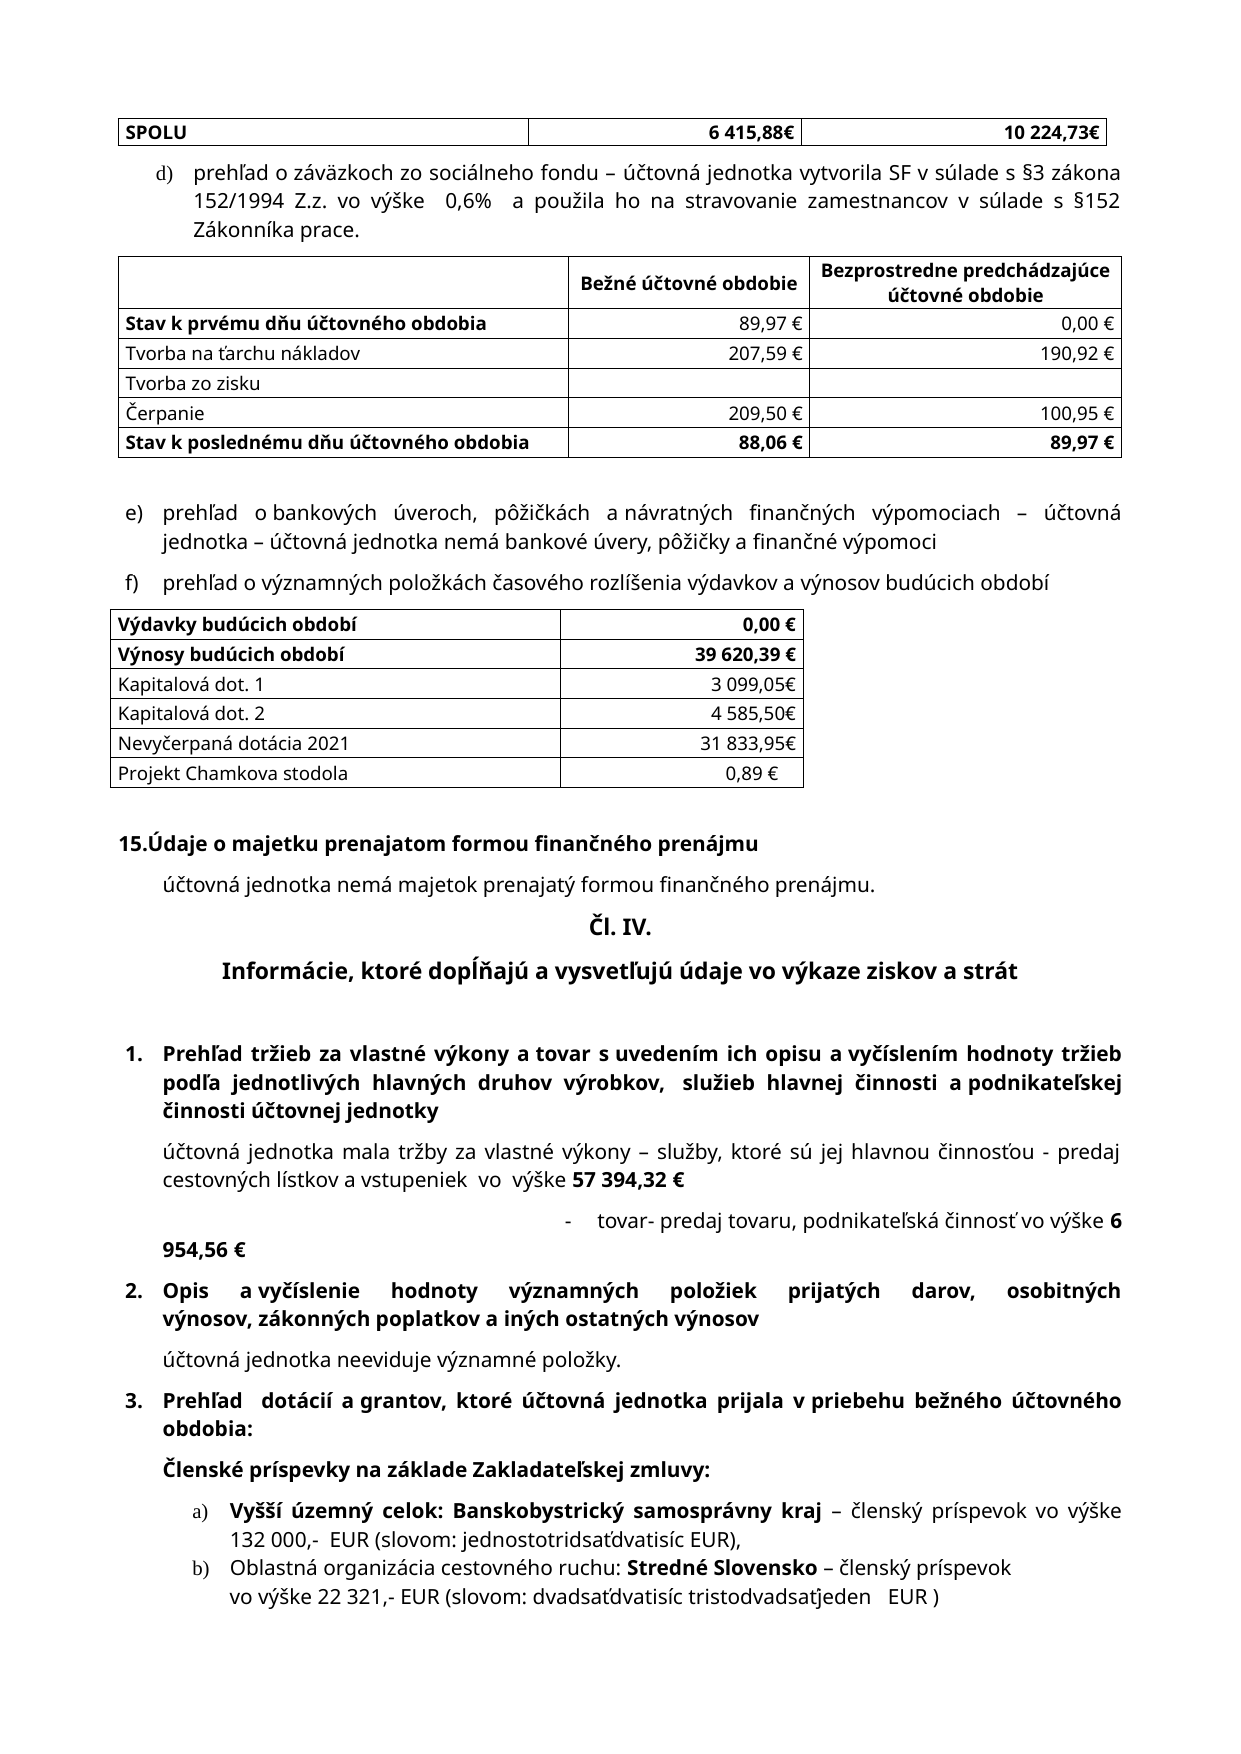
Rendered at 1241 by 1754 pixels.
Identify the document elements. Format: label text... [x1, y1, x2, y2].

table_header Bezprostredne predchádzajúce účtovné obdobie [810, 257, 1121, 308]
table_cell Stav k poslednému dňu účtovného obdobia [119, 428, 568, 457]
list prehľad o bankových úveroch, pôžičkách a návratných finančných výpomociach – účtovná jednotka – účtovná jednotka nemá bankové úvery, pôžičky a finančné výpomoci [125, 498, 1122, 555]
table_header 0,00 € [561, 610, 803, 638]
text Členské príspevky na základe Zakladateľskej zmluvy: [162, 1456, 1122, 1484]
table_cell SPOLU [119, 119, 528, 145]
list Prehľad dotácií a grantov, ktoré účtovná jednotka prijala v priebehu bežného účtovného obdobia: [125, 1386, 1122, 1443]
table_header [119, 257, 568, 308]
table_cell 6 415,88€ [529, 119, 801, 145]
table_cell 88,06 € [569, 428, 809, 457]
table_cell Nevyčerpaná dotácia 2021 [111, 729, 560, 757]
list prehľad o záväzkoch zo sociálneho fondu – účtovná jednotka vytvorila SF v súlade s §3 zákona 152/1994 Z.z. vo výške 0,6% a použila ho na stravovanie zamestnancov v súlade s §152 Zákonníka prace. [156, 158, 1122, 243]
text 15.Údaje o majetku prenajatom formou finančného prenájmu [118, 829, 1122, 857]
table_cell 100,95 € [810, 398, 1121, 427]
table_cell Tvorba na ťarchu nákladov [119, 339, 568, 367]
table_cell Tvorba zo zisku [119, 369, 568, 397]
table_cell 89,97 € [569, 309, 809, 338]
table_cell Výnosy budúcich období [111, 640, 560, 668]
table_cell [569, 369, 809, 397]
table_cell 89,97 € [810, 428, 1121, 457]
text Čl. IV. [118, 911, 1122, 942]
table_cell 190,92 € [810, 339, 1121, 367]
table_cell 3 099,05€ [561, 669, 803, 698]
table_cell Stav k prvému dňu účtovného obdobia [119, 309, 568, 338]
text účtovná jednotka mala tržby za vlastné výkony – služby, ktoré sú jej hlavnou činnosťou - predaj cestovných lístkov a vstupeniek vo výške 57 394,32 € [162, 1137, 1122, 1194]
list Vyšší územný celok: Banskobystrický samosprávny kraj – členský príspevok vo výške 132 000,- EUR (slovom: jednostotridsaťdvatisíc EUR), [192, 1496, 1122, 1553]
list Oblastná organizácia cestovného ruchu: Stredné Slovensko – členský príspevok [192, 1553, 1122, 1582]
text účtovná jednotka neeviduje významné položky. [162, 1345, 1122, 1374]
table_cell Projekt Chamkova stodola [111, 758, 560, 787]
table_cell [810, 369, 1121, 397]
list Opis a vyčíslenie hodnoty významných položiek prijatých darov, osobitných výnosov, zákonných poplatkov a iných ostatných výnosov [125, 1276, 1122, 1333]
table_header Bežné účtovné obdobie [569, 257, 809, 308]
text účtovná jednotka nemá majetok prenajatý formou finančného prenájmu. [162, 870, 1122, 898]
table_cell Čerpanie [119, 398, 568, 427]
table_cell 10 224,73€ [802, 119, 1106, 145]
table_header Výdavky budúcich období [111, 610, 560, 638]
text Informácie, ktoré dopĺňajú a vysvetľujú údaje vo výkaze ziskov a strát [118, 954, 1122, 986]
table_cell 0,00 € [810, 309, 1121, 338]
text - tovar- predaj tovaru, podnikateľská činnosť vo výške 6 954,56 € [162, 1206, 1122, 1263]
table_cell 4 585,50€ [561, 699, 803, 728]
table_cell 0,89 € [561, 758, 803, 787]
table_cell Kapitalová dot. 1 [111, 669, 560, 698]
table_cell 31 833,95€ [561, 729, 803, 757]
table_cell 209,50 € [569, 398, 809, 427]
table_cell 39 620,39 € [561, 640, 803, 668]
text vo výške 22 321,- EUR (slovom: dvadsaťdvatisíc tristodvadsaťjeden EUR ) [156, 1582, 1122, 1610]
list Prehľad tržieb za vlastné výkony a tovar s uvedením ich opisu a vyčíslením hodnoty tržieb podľa jednotlivých hlavných druhov výrobkov, služieb hlavnej činnosti a podnikateľskej činnosti účtovnej jednotky [125, 1039, 1122, 1124]
table_cell 207,59 € [569, 339, 809, 367]
list prehľad o významných položkách časového rozlíšenia výdavkov a výnosov budúcich období [125, 568, 1122, 596]
table_cell Kapitalová dot. 2 [111, 699, 560, 728]
